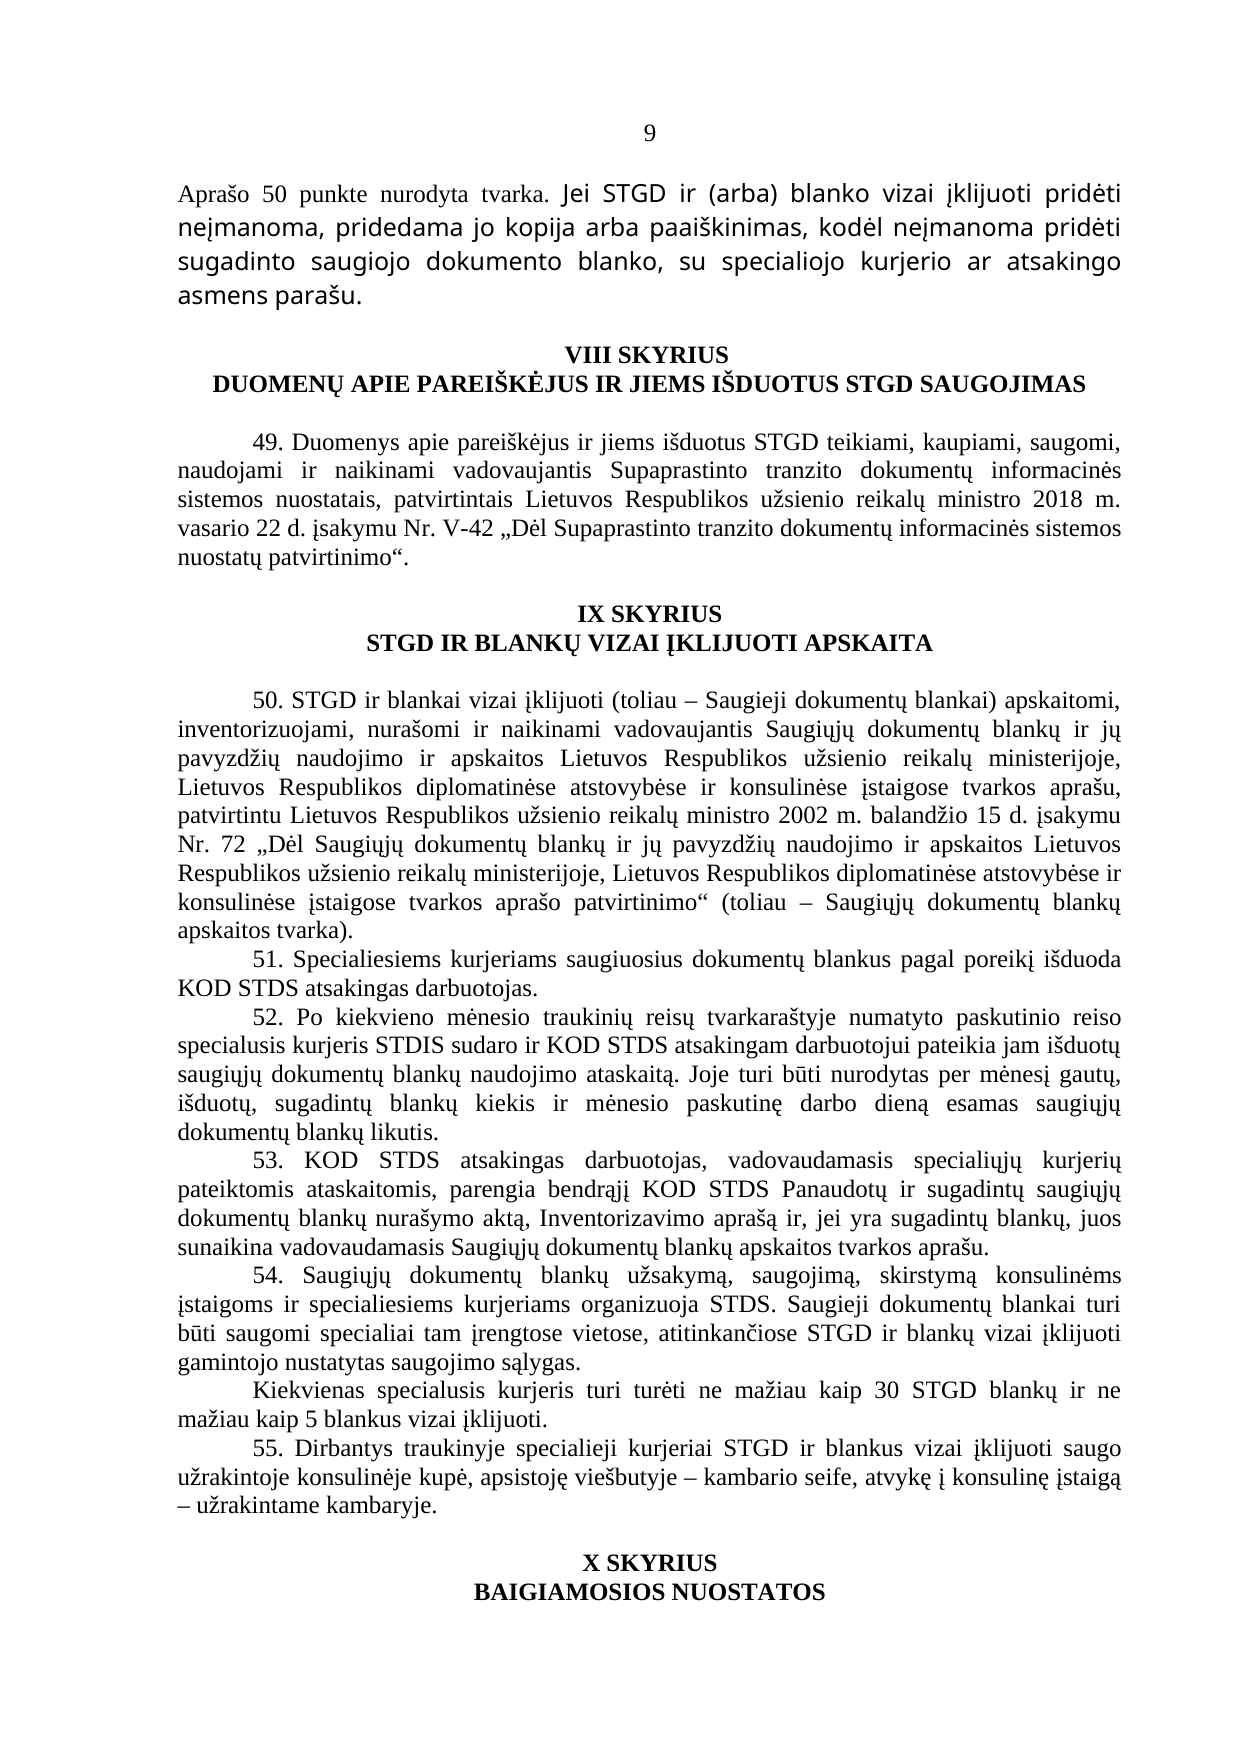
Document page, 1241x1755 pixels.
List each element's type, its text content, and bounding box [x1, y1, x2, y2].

text 51. Specialiesiems kurjeriams saugiuosius dokumentų blankus pagal poreikį išduoda KOD STDS atsakingas darbuotojas. [177, 944, 1122, 1002]
text X SKYRIUS [177, 1548, 1122, 1577]
text 52. Po kiekvieno mėnesio traukinių reisų tvarkaraštyje numatyto paskutinio reiso specialusis kurjeris STDIS sudaro ir KOD STDS atsakingam darbuotojui pateikia jam išduotų saugiųjų dokumentų blankų naudojimo ataskaitą. Joje turi būti nurodytas per mėnesį gautų, išduotų, sugadintų blankų kiekis ir mėnesio paskutinę darbo dieną esamas saugiųjų dokumentų blankų likutis. [177, 1002, 1122, 1146]
text Aprašo 50 punkte nurodyta tvarka. Jei STGD ir (arba) blanko vizai įklijuoti pridėti neįmanoma, pridedama jo kopija arba paaiškinimas, kodėl neįmanoma pridėti sugadinto saugiojo dokumento blanko, su specialiojo kurjerio ar atsakingo asmens parašu. [177, 176, 1122, 312]
text 50. STGD ir blankai vizai įklijuoti (toliau – Saugieji dokumentų blankai) apskaitomi, inventorizuojami, nurašomi ir naikinami vadovaujantis Saugiųjų dokumentų blankų ir jų pavyzdžių naudojimo ir apskaitos Lietuvos Respublikos užsienio reikalų ministerijoje, Lietuvos Respublikos diplomatinėse atstovybėse ir konsulinėse įstaigose tvarkos aprašu, patvirtintu Lietuvos Respublikos užsienio reikalų ministro 2002 m. balandžio 15 d. įsakymu Nr. 72 „Dėl Saugiųjų dokumentų blankų ir jų pavyzdžių naudojimo ir apskaitos Lietuvos Respublikos užsienio reikalų ministerijoje, Lietuvos Respublikos diplomatinėse atstovybėse ir konsulinėse įstaigose tvarkos aprašo patvirtinimo“ (toliau – Saugiųjų dokumentų blankų apskaitos tvarka). [177, 686, 1122, 944]
text Kiekvienas specialusis kurjeris turi turėti ne mažiau kaip 30 STGD blankų ir ne mažiau kaip 5 blankus vizai įklijuoti. [177, 1376, 1122, 1433]
text 55. Dirbantys traukinyje specialieji kurjeriai STGD ir blankus vizai įklijuoti saugo užrakintoje konsulinėje kupė, apsistoję viešbutyje – kambario seife, atvykę į konsulinę įstaigą – užrakintame kambaryje. [177, 1433, 1122, 1519]
text IX SKYRIUS [177, 599, 1122, 628]
text BAIGIAMOSIOS NUOSTATOS [177, 1577, 1122, 1606]
text 49. Duomenys apie pareiškėjus ir jiems išduotus STGD teikiami, kaupiami, saugomi, naudojami ir naikinami vadovaujantis Supaprastinto tranzito dokumentų informacinės sistemos nuostatais, patvirtintais Lietuvos Respublikos užsienio reikalų ministro 2018 m. vasario 22 d. įsakymu Nr. V-42 „Dėl Supaprastinto tranzito dokumentų informacinės sistemos nuostatų patvirtinimo“. [177, 427, 1122, 571]
text 53. KOD STDS atsakingas darbuotojas, vadovaudamasis specialiųjų kurjerių pateiktomis ataskaitomis, parengia bendrąjį KOD STDS Panaudotų ir sugadintų saugiųjų dokumentų blankų nurašymo aktą, Inventorizavimo aprašą ir, jei yra sugadintų blankų, juos sunaikina vadovaudamasis Saugiųjų dokumentų blankų apskaitos tvarkos aprašu. [177, 1146, 1122, 1261]
text STGD IR BLANKŲ VIZAI ĮKLIJUOTI APSKAITA [177, 628, 1122, 657]
text 54. Saugiųjų dokumentų blankų užsakymą, saugojimą, skirstymą konsulinėms įstaigoms ir specialiesiems kurjeriams organizuoja STDS. Saugieji dokumentų blankai turi būti saugomi specialiai tam įrengtose vietose, atitinkančiose STGD ir blankų vizai įklijuoti gamintojo nustatytas saugojimo sąlygas. [177, 1261, 1122, 1376]
text VIII SKYRIUS [177, 341, 1122, 369]
text DUOMENŲ APIE PAREIŠKĖJUS IR JIEMS IŠDUOTUS STGD SAUGOJIMAS [177, 369, 1122, 398]
